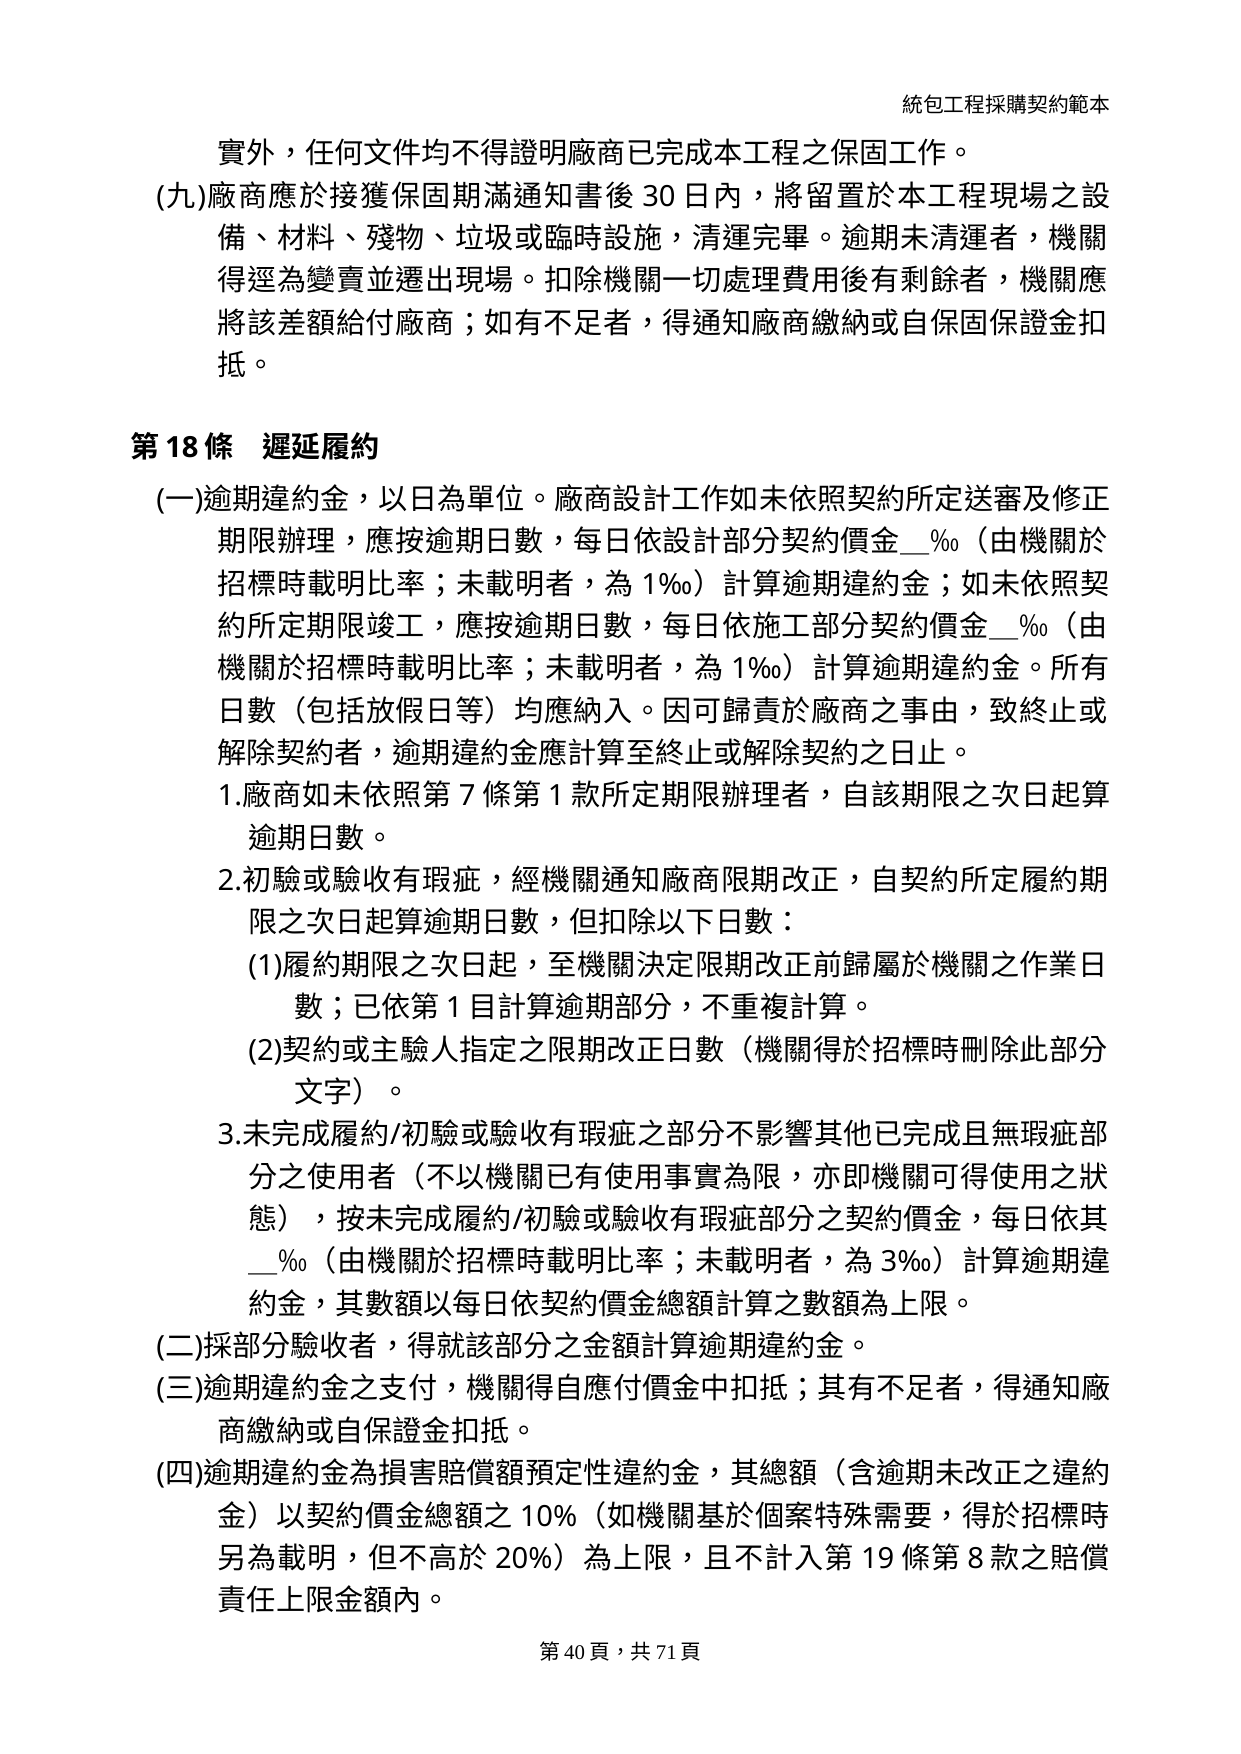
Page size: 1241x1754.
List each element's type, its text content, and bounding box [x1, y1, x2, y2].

text (2)契約或主驗人指定之限期改正日數（機關得於招標時刪除此部分文字）。 [248, 1026, 1110, 1111]
text (二)採部分驗收者，得就該部分之金額計算逾期違約金。 [156, 1323, 1110, 1365]
text 3.未完成履約/初驗或驗收有瑕疵之部分不影響其他已完成且無瑕疵部分之使用者（不以機關已有使用事實為限，亦即機關可得使用之狀態），按未完成履約/初驗或驗收有瑕疵部分之契約價金，每日依其＿‰（由機關於招標時載明比率；未載明者，為3‰）計算逾期違約金，其數額以每日依契約價金總額計算之數額為上限。 [217, 1111, 1110, 1323]
text 1.廠商如未依照第7條第1款所定期限辦理者，自該期限之次日起算逾期日數。 [217, 772, 1110, 857]
text 第18條 遲延履約 [130, 423, 1110, 466]
text (1)履約期限之次日起，至機關決定限期改正前歸屬於機關之作業日數；已依第1目計算逾期部分，不重複計算。 [248, 941, 1110, 1026]
text (四)逾期違約金為損害賠償額預定性違約金，其總額（含逾期未改正之違約金）以契約價金總額之10%（如機關基於個案特殊需要，得於招標時另為載明，但不高於20%）為上限，且不計入第19條第8款之賠償責任上限金額內。 [156, 1450, 1110, 1619]
text (一)逾期違約金，以日為單位。廠商設計工作如未依照契約所定送審及修正期限辦理，應按逾期日數，每日依設計部分契約價金＿‰（由機關於招標時載明比率；未載明者，為1‰）計算逾期違約金；如未依照契約所定期限竣工，應按逾期日數，每日依施工部分契約價金＿‰（由機關於招標時載明比率；未載明者，為1‰）計算逾期違約金。所有日數（包括放假日等）均應納入。因可歸責於廠商之事由，致終止或解除契約者，逾期違約金應計算至終止或解除契約之日止。 [156, 476, 1110, 772]
text (九)廠商應於接獲保固期滿通知書後30日內，將留置於本工程現場之設備、材料、殘物、垃圾或臨時設施，清運完畢。逾期未清運者，機關得逕為變賣並遷出現場。扣除機關一切處理費用後有剩餘者，機關應將該差額給付廠商；如有不足者，得通知廠商繳納或自保固保證金扣抵。 [156, 172, 1110, 384]
text 實外，任何文件均不得證明廠商已完成本工程之保固工作。 [156, 130, 1110, 172]
text (三)逾期違約金之支付，機關得自應付價金中扣抵；其有不足者，得通知廠商繳納或自保證金扣抵。 [156, 1365, 1110, 1450]
text 2.初驗或驗收有瑕疵，經機關通知廠商限期改正，自契約所定履約期限之次日起算逾期日數，但扣除以下日數： [217, 857, 1110, 941]
